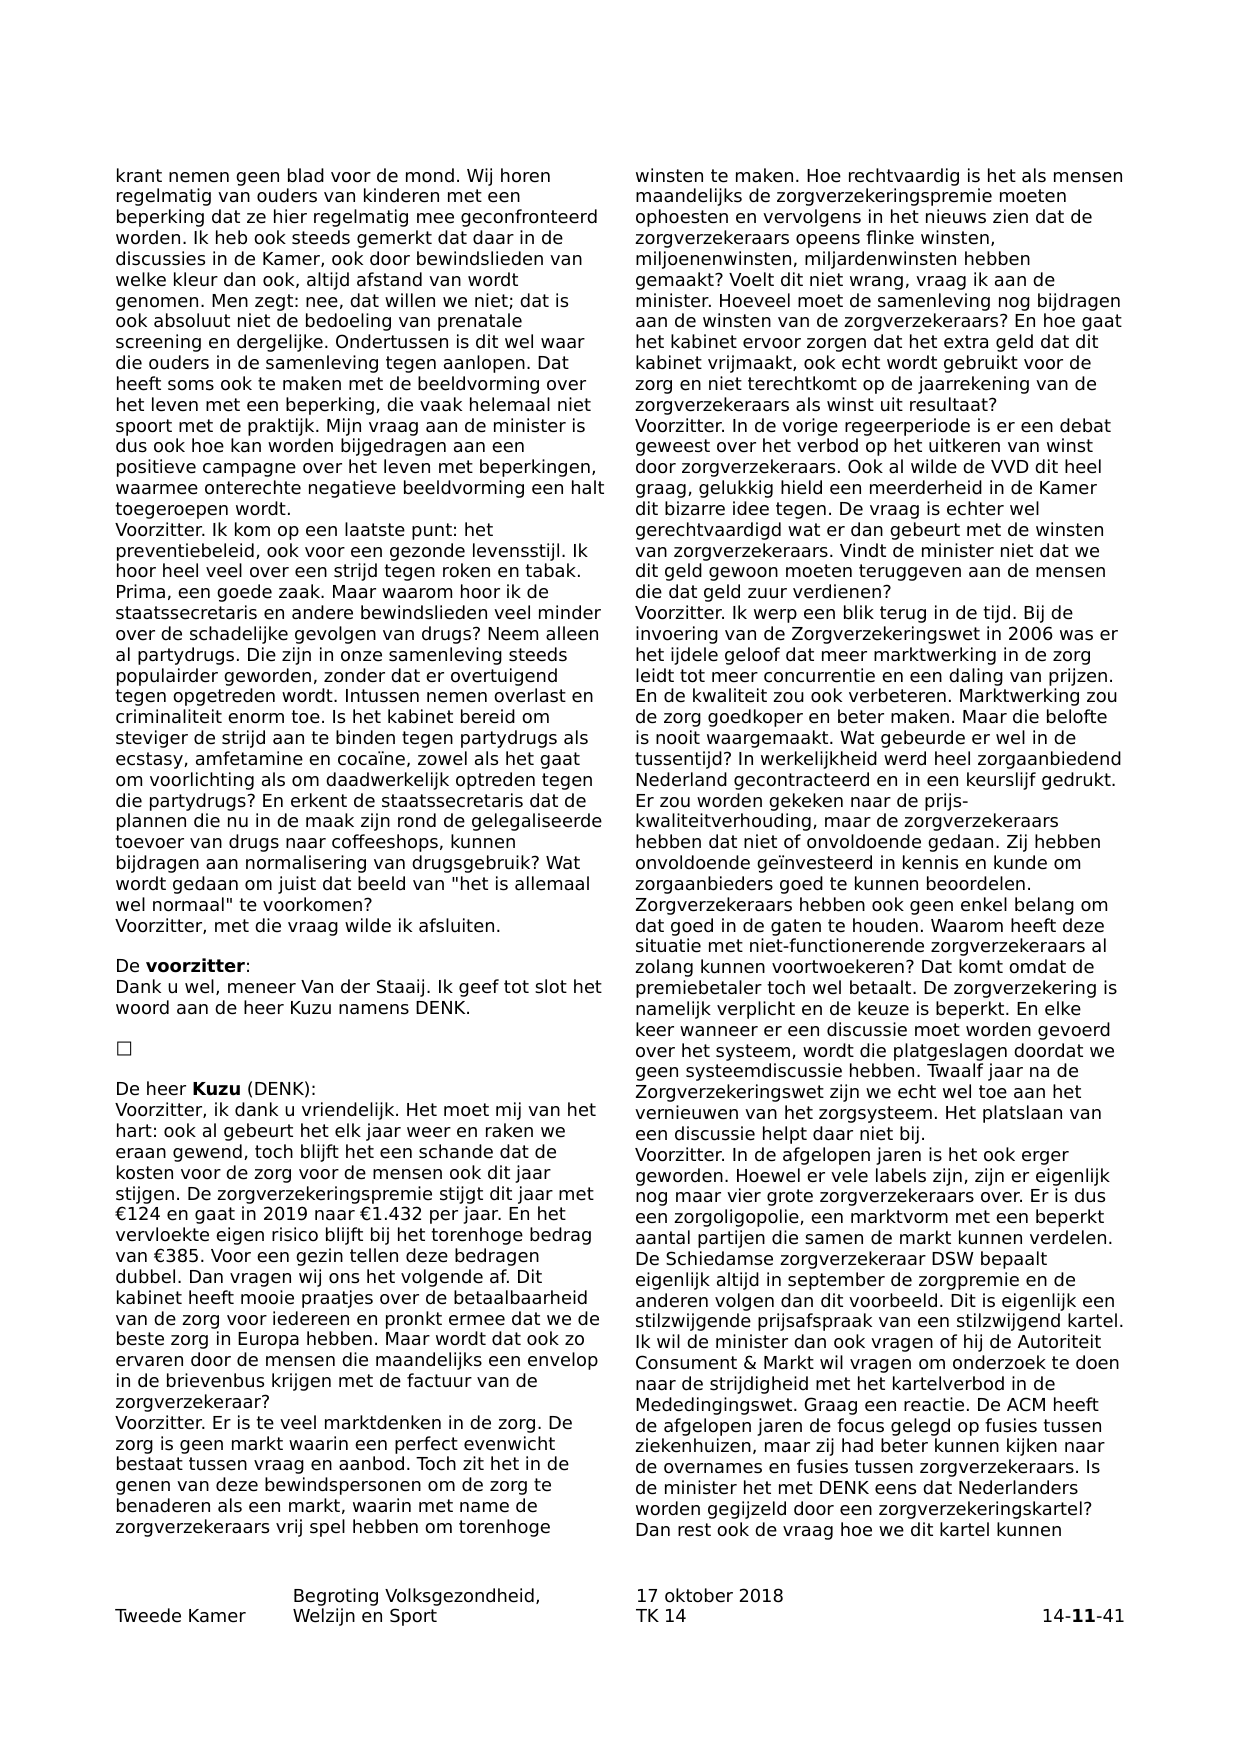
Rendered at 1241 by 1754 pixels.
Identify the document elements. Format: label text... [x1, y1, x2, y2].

text Voorzitter, met die vraag wilde ik afsluiten. [115, 915, 605, 936]
text De voorzitter: [115, 956, 605, 977]
text ⬜ [115, 1038, 605, 1059]
text Voorzitter. Er is te veel marktdenken in de zorg. De zorg is geen markt waarin een perfect evenwicht bestaat tussen vraag en aanbod. Toch zit het in de genen van deze bewindspersonen om de zorg te benaderen als een markt, waarin met name de zorgverzekeraars vrij spel hebben om torenhoge [115, 1412, 605, 1537]
text Voorzitter, ik dank u vriendelijk. Het moet mij van het hart: ook al gebeurt het elk jaar weer en raken we eraan gewend, toch blijft het een schande dat de kosten voor de zorg voor de mensen ook dit jaar stijgen. De zorgverzekeringspremie stijgt dit jaar met €124 en gaat in 2019 naar €1.432 per jaar. En het vervloekte eigen risico blijft bij het torenhoge bedrag van €385. Voor een gezin tellen deze bedragen dubbel. Dan vragen wij ons het volgende af. Dit kabinet heeft mooie praatjes over de betaalbaarheid van de zorg voor iedereen en pronkt ermee dat we de beste zorg in Europa hebben. Maar wordt dat ook zo ervaren door de mensen die maandelijks een envelop in de brievenbus krijgen met de factuur van de zorgverzekeraar? [115, 1100, 605, 1412]
text krant nemen geen blad voor de mond. Wij horen regelmatig van ouders van kinderen met een beperking dat ze hier regelmatig mee geconfronteerd worden. Ik heb ook steeds gemerkt dat daar in de discussies in de Kamer, ook door bewindslieden van welke kleur dan ook, altijd afstand van wordt genomen. Men zegt: nee, dat willen we niet; dat is ook absoluut niet de bedoeling van prenatale screening en dergelijke. Ondertussen is dit wel waar die ouders in de samenleving tegen aanlopen. Dat heeft soms ook te maken met de beeldvorming over het leven met een beperking, die vaak helemaal niet spoort met de praktijk. Mijn vraag aan de minister is dus ook hoe kan worden bijgedragen aan een positieve campagne over het leven met beperkingen, waarmee onterechte negatieve beeldvorming een halt toegeroepen wordt. [115, 165, 605, 519]
text Voorzitter. Ik kom op een laatste punt: het preventiebeleid, ook voor een gezonde levensstijl. Ik hoor heel veel over een strijd tegen roken en tabak. Prima, een goede zaak. Maar waarom hoor ik de staatssecretaris en andere bewindslieden veel minder over de schadelijke gevolgen van drugs? Neem alleen al partydrugs. Die zijn in onze samenleving steeds populairder geworden, zonder dat er overtuigend tegen opgetreden wordt. Intussen nemen overlast en criminaliteit enorm toe. Is het kabinet bereid om steviger de strijd aan te binden tegen partydrugs als ecstasy, amfetamine en cocaïne, zowel als het gaat om voorlichting als om daadwerkelijk optreden tegen die partydrugs? En erkent de staatssecretaris dat de plannen die nu in de maak zijn rond de gelegaliseerde toevoer van drugs naar coffeeshops, kunnen bijdragen aan normalisering van drugsgebruik? Wat wordt gedaan om juist dat beeld van "het is allemaal wel normaal" te voorkomen? [115, 519, 605, 915]
text Voorzitter. Ik werp een blik terug in de tijd. Bij de invoering van de Zorgverzekeringswet in 2006 was er het ijdele geloof dat meer marktwerking in de zorg leidt tot meer concurrentie en een daling van prijzen. En de kwaliteit zou ook verbeteren. Marktwerking zou de zorg goedkoper en beter maken. Maar die belofte is nooit waargemaakt. Wat gebeurde er wel in de tussentijd? In werkelijkheid werd heel zorgaanbiedend Nederland gecontracteerd en in een keurslijf gedrukt. Er zou worden gekeken naar de prijs-kwaliteitverhouding, maar de zorgverzekeraars hebben dat niet of onvoldoende gedaan. Zij hebben onvoldoende geïnvesteerd in kennis en kunde om zorgaanbieders goed te kunnen beoordelen. Zorgverzekeraars hebben ook geen enkel belang om dat goed in de gaten te houden. Waarom heeft deze situatie met niet-functionerende zorgverzekeraars al zolang kunnen voortwoekeren? Dat komt omdat de premiebetaler toch wel betaalt. De zorgverzekering is namelijk verplicht en de keuze is beperkt. En elke keer wanneer er een discussie moet worden gevoerd over het systeem, wordt die platgeslagen doordat we geen systeemdiscussie hebben. Twaalf jaar na de Zorgverzekeringswet zijn we echt wel toe aan het vernieuwen van het zorgsysteem. Het platslaan van een discussie helpt daar niet bij. [635, 603, 1125, 1144]
text winsten te maken. Hoe rechtvaardig is het als mensen maandelijks de zorgverzekeringspremie moeten ophoesten en vervolgens in het nieuws zien dat de zorgverzekeraars opeens flinke winsten, miljoenenwinsten, miljardenwinsten hebben gemaakt? Voelt dit niet wrang, vraag ik aan de minister. Hoeveel moet de samenleving nog bijdragen aan de winsten van de zorgverzekeraars? En hoe gaat het kabinet ervoor zorgen dat het extra geld dat dit kabinet vrijmaakt, ook echt wordt gebruikt voor de zorg en niet terechtkomt op de jaarrekening van de zorgverzekeraars als winst uit resultaat? [635, 165, 1125, 415]
text Voorzitter. In de vorige regeerperiode is er een debat geweest over het verbod op het uitkeren van winst door zorgverzekeraars. Ook al wilde de VVD dit heel graag, gelukkig hield een meerderheid in de Kamer dit bizarre idee tegen. De vraag is echter wel gerechtvaardigd wat er dan gebeurt met de winsten van zorgverzekeraars. Vindt de minister niet dat we dit geld gewoon moeten teruggeven aan de mensen die dat geld zuur verdienen? [635, 415, 1125, 603]
text Dank u wel, meneer Van der Staaij. Ik geef tot slot het woord aan de heer Kuzu namens DENK. [115, 977, 605, 1018]
text De heer Kuzu (DENK): [115, 1079, 605, 1100]
text Voorzitter. In de afgelopen jaren is het ook erger geworden. Hoewel er vele labels zijn, zijn er eigenlijk nog maar vier grote zorgverzekeraars over. Er is dus een zorgoligopolie, een marktvorm met een beperkt aantal partijen die samen de markt kunnen verdelen. De Schiedamse zorgverzekeraar DSW bepaalt eigenlijk altijd in september de zorgpremie en de anderen volgen dan dit voorbeeld. Dit is eigenlijk een stilzwijgende prijsafspraak van een stilzwijgend kartel. Ik wil de minister dan ook vragen of hij de Autoriteit Consument & Markt wil vragen om onderzoek te doen naar de strijdigheid met het kartelverbod in de Mededingingswet. Graag een reactie. De ACM heeft de afgelopen jaren de focus gelegd op fusies tussen ziekenhuizen, maar zij had beter kunnen kijken naar de overnames en fusies tussen zorgverzekeraars. Is de minister het met DENK eens dat Nederlanders worden gegijzeld door een zorgverzekeringskartel? Dan rest ook de vraag hoe we dit kartel kunnen [635, 1144, 1125, 1540]
